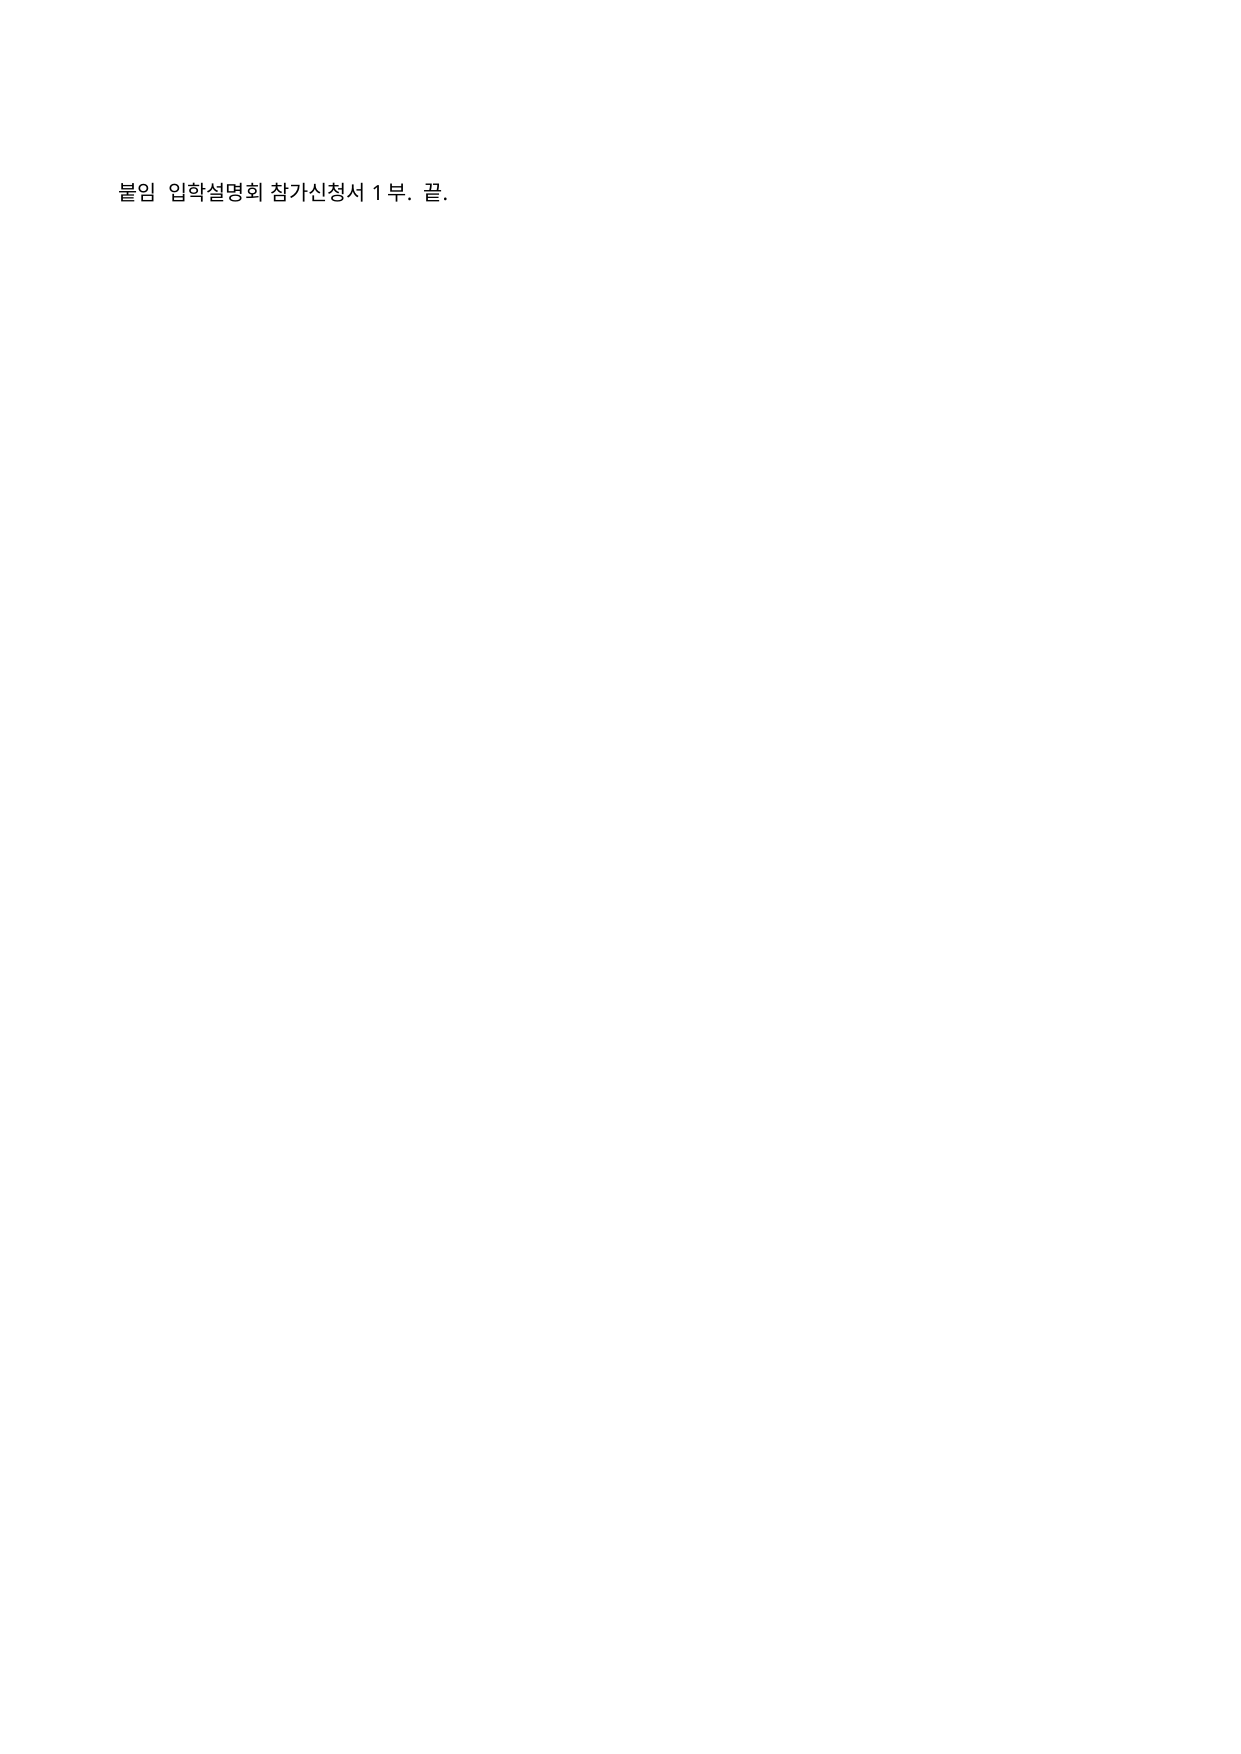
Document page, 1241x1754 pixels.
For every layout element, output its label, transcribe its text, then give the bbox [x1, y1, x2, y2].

text 붙임 입학설명회 참가신청서 1부. 끝. [118, 177, 1152, 206]
